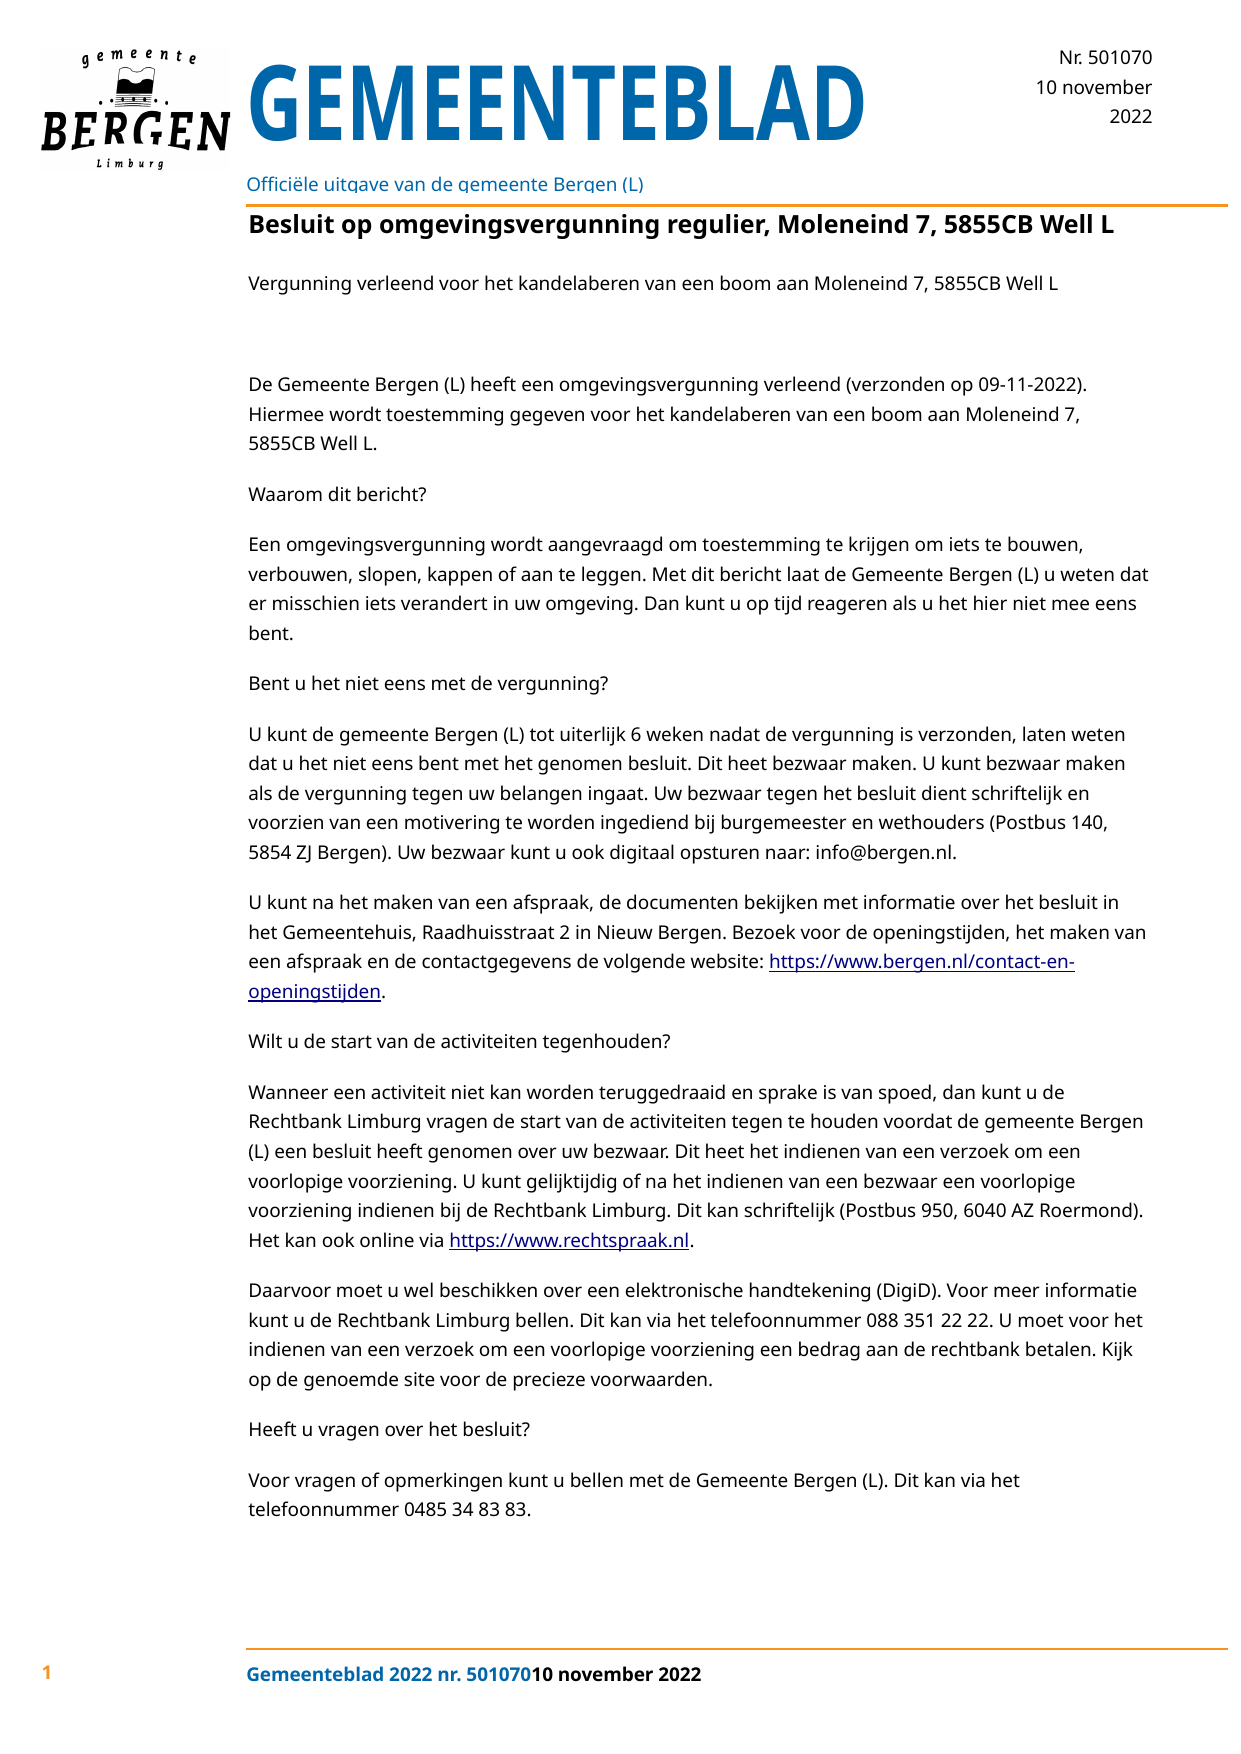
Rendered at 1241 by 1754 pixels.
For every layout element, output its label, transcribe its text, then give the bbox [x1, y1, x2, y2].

text Voor vragen of opmerkingen kunt u bellen met de Gemeente Bergen (L). Dit kan via het telefoonnummer 0485 34 83 83. [248, 1467, 1152, 1522]
text U kunt na het maken van een afspraak, de documenten bekijken met informatie over het besluit in het Gemeentehuis, Raadhuisstraat 2 in Nieuw Bergen. Bezoek voor de openingstijden, het maken van een afspraak en de contactgegevens de volgende website: https://www.bergen.nl/contact-en-openingstijden. [248, 889, 1152, 1004]
text Wilt u de start van de activiteiten tegenhouden? [248, 1029, 1152, 1054]
text Bent u het niet eens met de vergunning? [248, 670, 1152, 696]
text Een omgevingsvergunning wordt aangevraagd om toestemming te krijgen om iets te bouwen, verbouwen, slopen, kappen of aan te leggen. Met dit bericht laat de Gemeente Bergen (L) u weten dat er misschien iets verandert in uw omgeving. Dan kunt u op tijd reageren als u het hier niet mee eens bent. [248, 531, 1152, 646]
text Heeft u vragen over het besluit? [248, 1417, 1152, 1442]
picture [41, 47, 231, 172]
text Vergunning verleend voor het kandelaberen van een boom aan Moleneind 7, 5855CB Well L [248, 270, 1152, 296]
text Waarom dit bericht? [248, 481, 1152, 506]
text Besluit op omgevingsvergunning regulier, Moleneind 7, 5855CB Well L [248, 207, 1152, 241]
text Wanneer een activiteit niet kan worden teruggedraaid en sprake is van spoed, dan kunt u de Rechtbank Limburg vragen de start van de activiteiten tegen te houden voordat de gemeente Bergen (L) een besluit heeft genomen over uw bezwaar. Dit heet het indienen van een verzoek om een voorlopige voorziening. U kunt gelijktijdig of na het indienen van een bezwaar een voorlopige voorziening indienen bij de Rechtbank Limburg. Dit kan schriftelijk (Postbus 950, 6040 AZ Roermond). Het kan ook online via https://www.rechtspraak.nl. [248, 1079, 1152, 1253]
text De Gemeente Bergen (L) heeft een omgevingsvergunning verleend (verzonden op 09-11-2022). Hiermee wordt toestemming gegeven voor het kandelaberen van een boom aan Moleneind 7, 5855CB Well L. [248, 371, 1152, 456]
text Daarvoor moet u wel beschikken over een elektronische handtekening (DigiD). Voor meer informatie kunt u de Rechtbank Limburg bellen. Dit kan via het telefoonnummer 088 351 22 22. U moet voor het indienen van een verzoek om een voorlopige voorziening een bedrag aan de rechtbank betalen. Kijk op de genoemde site voor de precieze voorwaarden. [248, 1277, 1152, 1392]
text U kunt de gemeente Bergen (L) tot uiterlijk 6 weken nadat de vergunning is verzonden, laten weten dat u het niet eens bent met het genomen besluit. Dit heet bezwaar maken. U kunt bezwaar maken als de vergunning tegen uw belangen ingaat. Uw bezwaar tegen het besluit dient schriftelijk en voorzien van een motivering te worden ingediend bij burgemeester en wethouders (Postbus 140, 5854 ZJ Bergen). Uw bezwaar kunt u ook digitaal opsturen naar: info@bergen.nl. [248, 721, 1152, 865]
